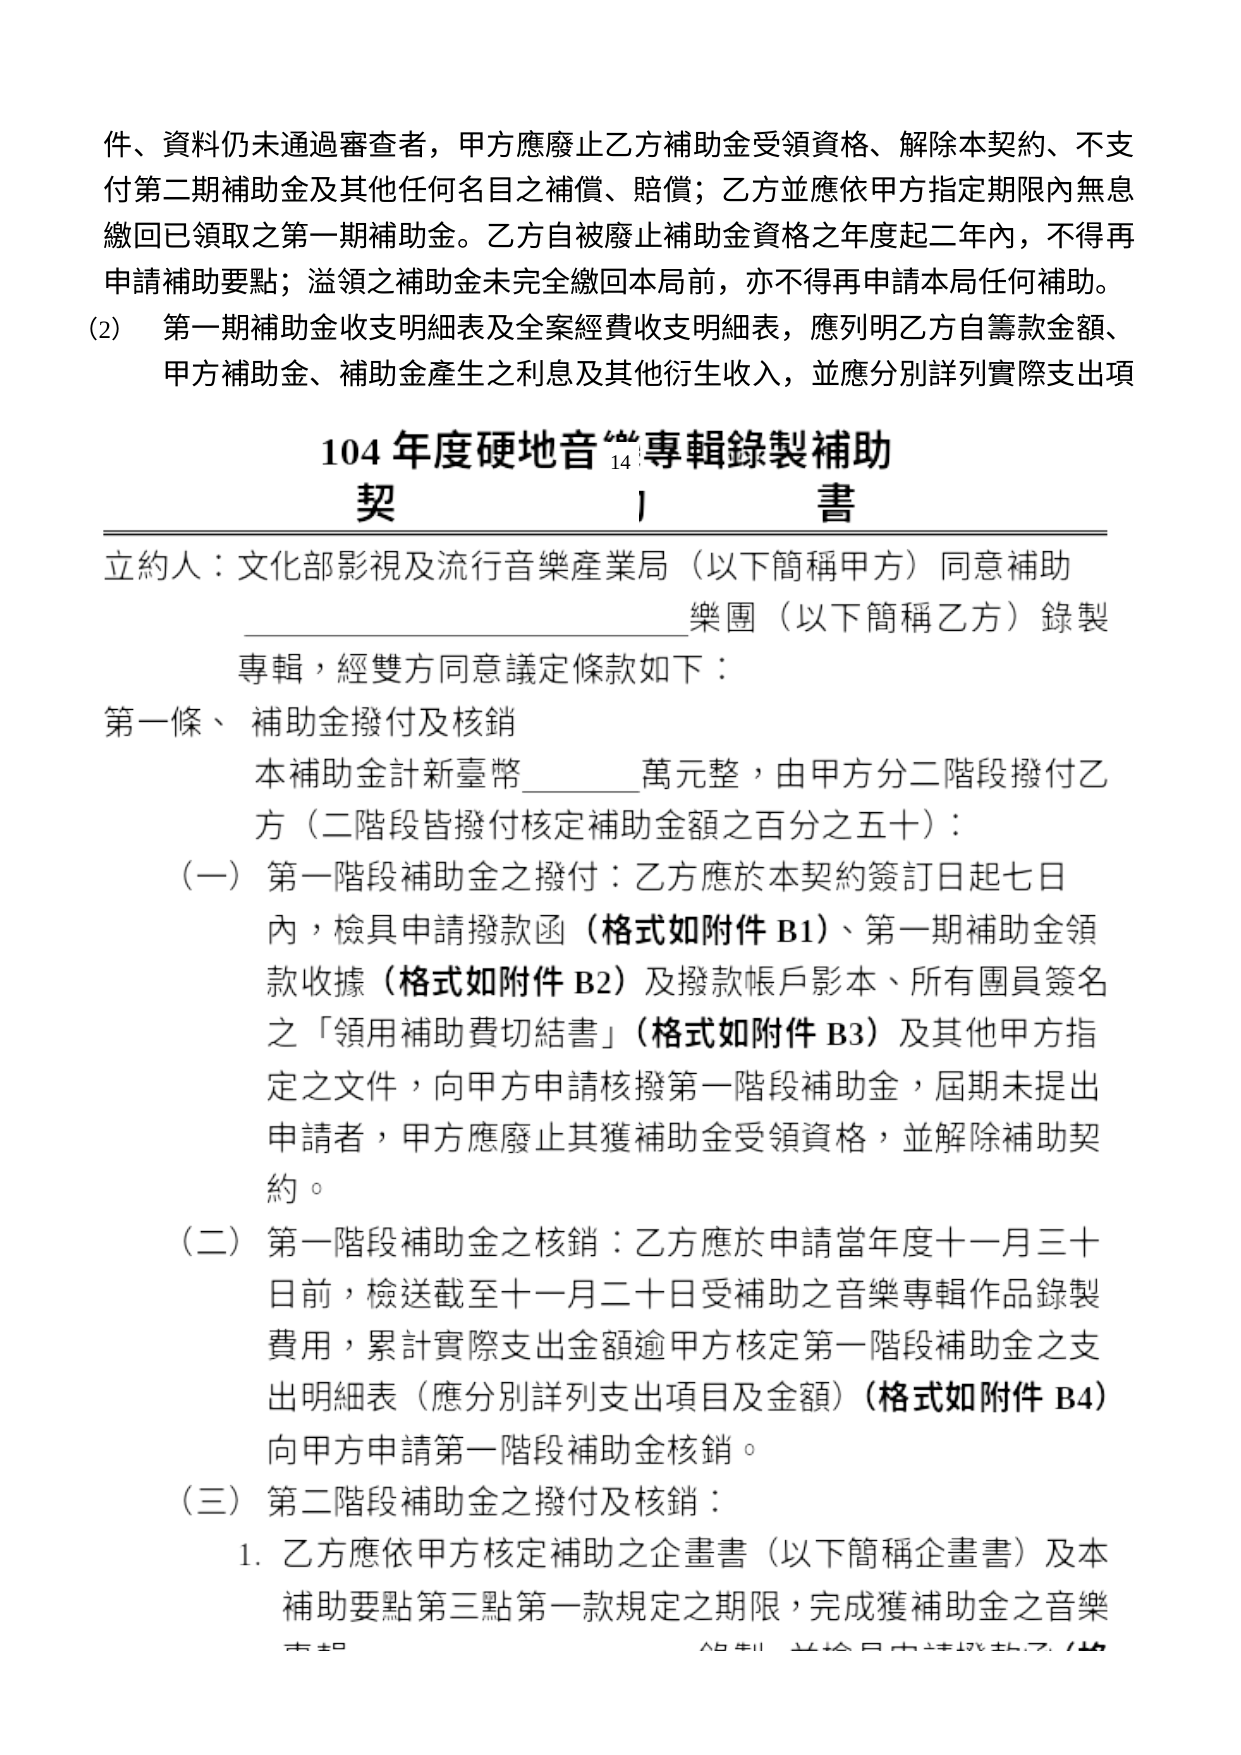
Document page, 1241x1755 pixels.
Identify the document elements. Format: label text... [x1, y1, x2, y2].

list 件、資料仍未通過審查者，甲方應廢止乙方補助金受領資格、解除本契約、不支付第二期補助金及其他任何名目之補償、賠償；乙方並應依甲方指定期限內無息繳回已領取之第一期補助金。乙方自被廢止補助金資格之年度起二年內，不得再申請補助要點；溢領之補助金未完全繳回本局前，亦不得再申請本局任何補助。 [56, 118, 1137, 302]
list 第一期補助金收支明細表及全案經費收支明細表，應列明乙方自籌款金額、甲方補助金、補助金產生之利息及其他衍生收入，並應分別詳列實際支出項 [73, 302, 1137, 393]
